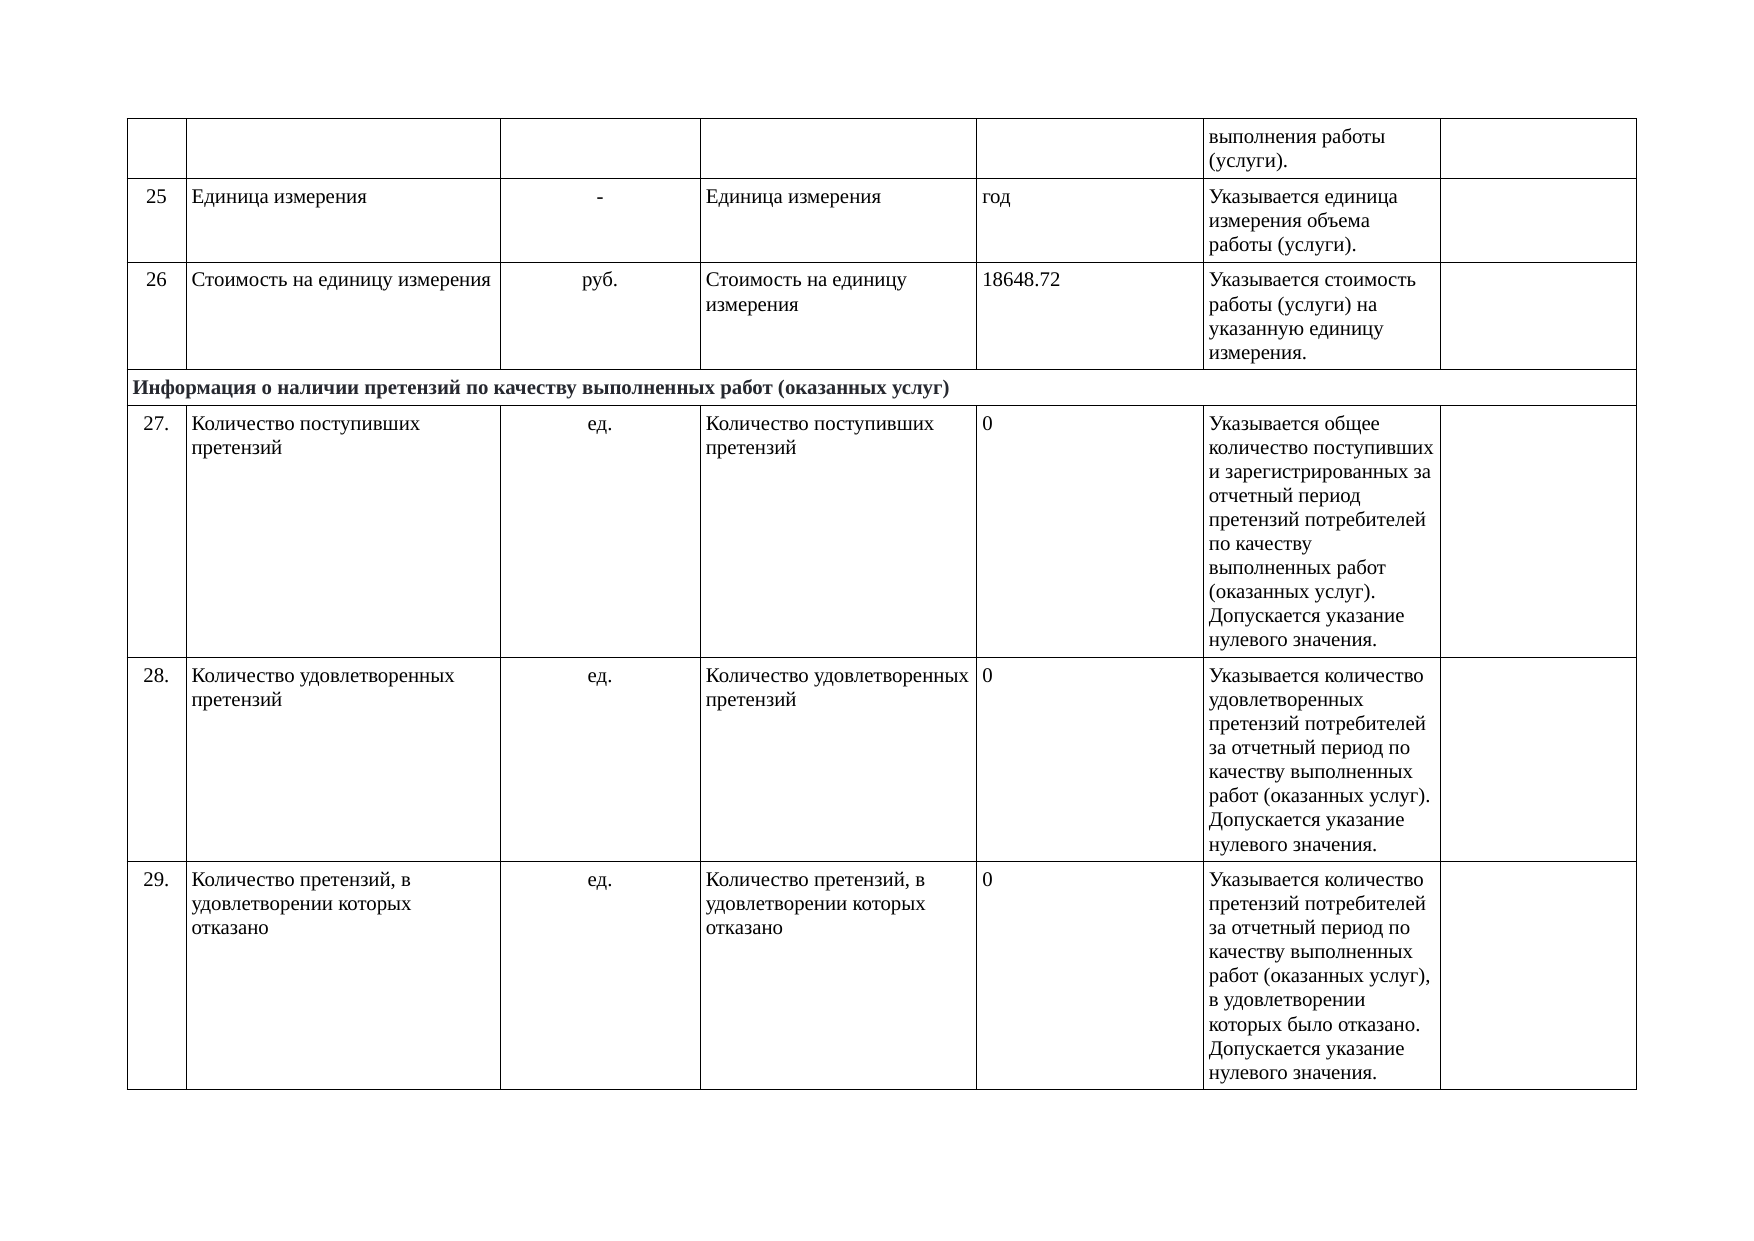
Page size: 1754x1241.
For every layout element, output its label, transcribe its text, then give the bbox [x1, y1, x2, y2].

table_cell [977, 119, 1203, 178]
table_cell 27. [128, 406, 186, 657]
table_cell 0 [977, 862, 1203, 1089]
table_cell Количество поступивших претензий [187, 406, 500, 657]
table_cell ед. [501, 406, 700, 657]
table_cell [1441, 119, 1636, 178]
table_cell Указывается количество претензий потребителей за отчетный период по качеству выполненных работ (оказанных услуг), в удовлетворении которых было отказано. Допускается указание нулевого значения. [1204, 862, 1440, 1089]
table_cell Количество удовлетворенных претензий [701, 658, 976, 861]
table_cell [701, 119, 976, 178]
table_cell 18648,72 [977, 263, 1203, 369]
table_cell Стоимость на единицу измерения [187, 263, 500, 369]
table_cell 28. [128, 658, 186, 861]
table_cell год [977, 179, 1203, 262]
table_cell 0 [977, 658, 1203, 861]
table_cell Единица измерения [701, 179, 976, 262]
table_cell [1441, 406, 1636, 657]
table_cell ед. [501, 862, 700, 1089]
table_cell Указывается общее количество поступивших и зарегистрированных за отчетный период претензий потребителей по качеству выполненных работ (оказанных услуг). Допускается указание нулевого значения. [1204, 406, 1440, 657]
table_cell Информация о наличии претензий по качеству выполненных работ (оказанных услуг) [128, 370, 1636, 405]
table_cell [1441, 862, 1636, 1089]
table_cell [1441, 263, 1636, 369]
table_cell Количество поступивших претензий [701, 406, 976, 657]
table_cell выполнения работы (услуги). [1204, 119, 1440, 178]
table_cell Количество претензий, в удовлетворении которых отказано [701, 862, 976, 1089]
table_cell - [501, 119, 700, 178]
table_cell 29. [128, 862, 186, 1089]
table_cell [1441, 658, 1636, 861]
table_cell руб. [501, 263, 700, 369]
table_cell Количество претензий, в удовлетворении которых отказано [187, 862, 500, 1089]
table_cell [128, 119, 186, 178]
table_cell 26 [128, 263, 186, 369]
table_cell Указывается стоимость работы (услуги) на указанную единицу измерения. [1204, 263, 1440, 369]
table_cell [187, 119, 500, 178]
table_cell 0 [977, 406, 1203, 657]
table_cell Указывается единица измерения объема работы (услуги). [1204, 179, 1440, 262]
table_cell ед. [501, 658, 700, 861]
table_cell - [501, 179, 700, 262]
table_cell Указывается количество удовлетворенных претензий потребителей за отчетный период по качеству выполненных работ (оказанных услуг). Допускается указание нулевого значения. [1204, 658, 1440, 861]
table_cell Стоимость на единицу измерения [701, 263, 976, 369]
table_cell [1441, 179, 1636, 262]
table_cell Количество удовлетворенных претензий [187, 658, 500, 861]
table_cell Единица измерения [187, 179, 500, 262]
table_cell 25 [128, 179, 186, 262]
